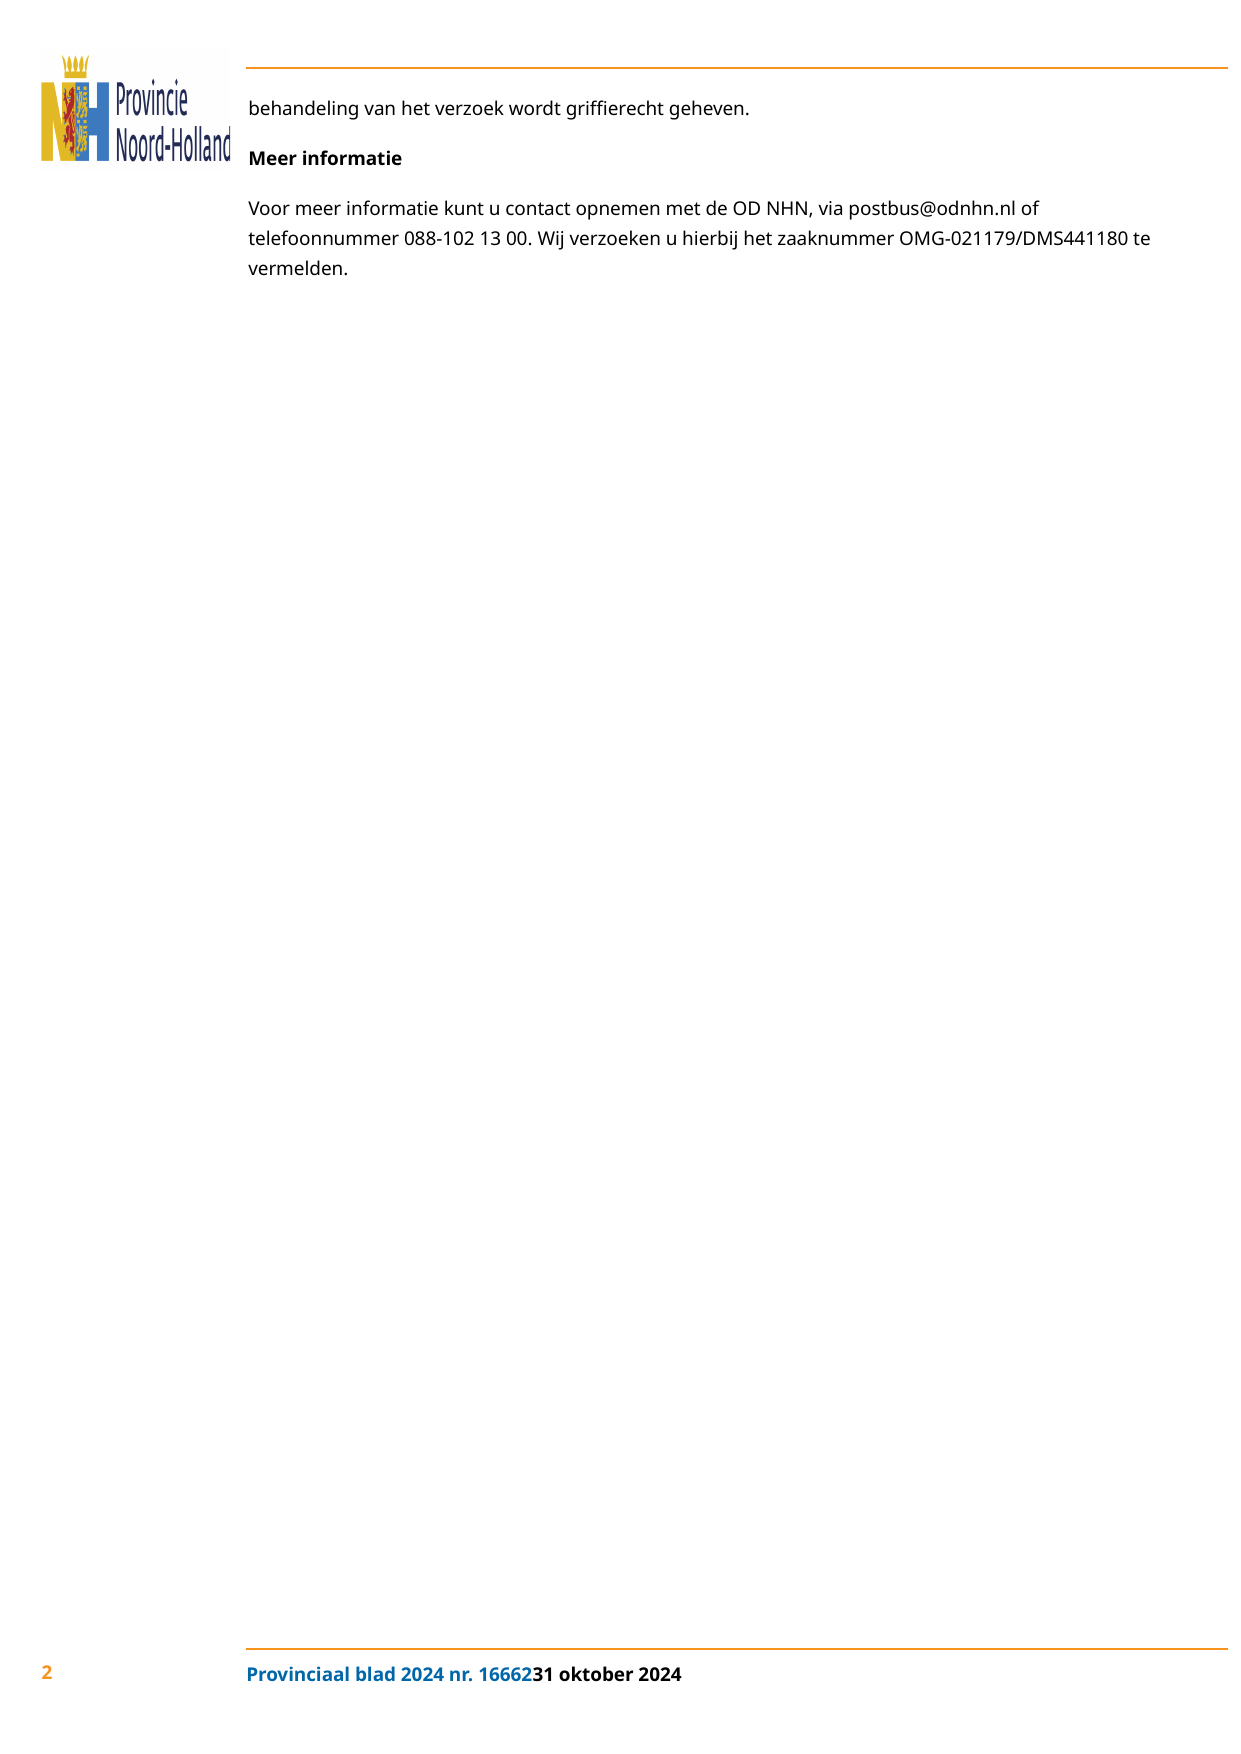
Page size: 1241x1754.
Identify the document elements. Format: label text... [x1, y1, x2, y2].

text Voor meer informatie kunt u contact opnemen met de OD NHN, via postbus@odnhn.nl of telefoonnummer 088-102 13 00. Wij verzoeken u hierbij het zaaknummer OMG-021179/DMS441180 te vermelden. [248, 196, 1152, 281]
text Meer informatie [248, 145, 1152, 171]
picture [41, 47, 231, 172]
text behandeling van het verzoek wordt griffierecht geheven. [248, 95, 1152, 121]
